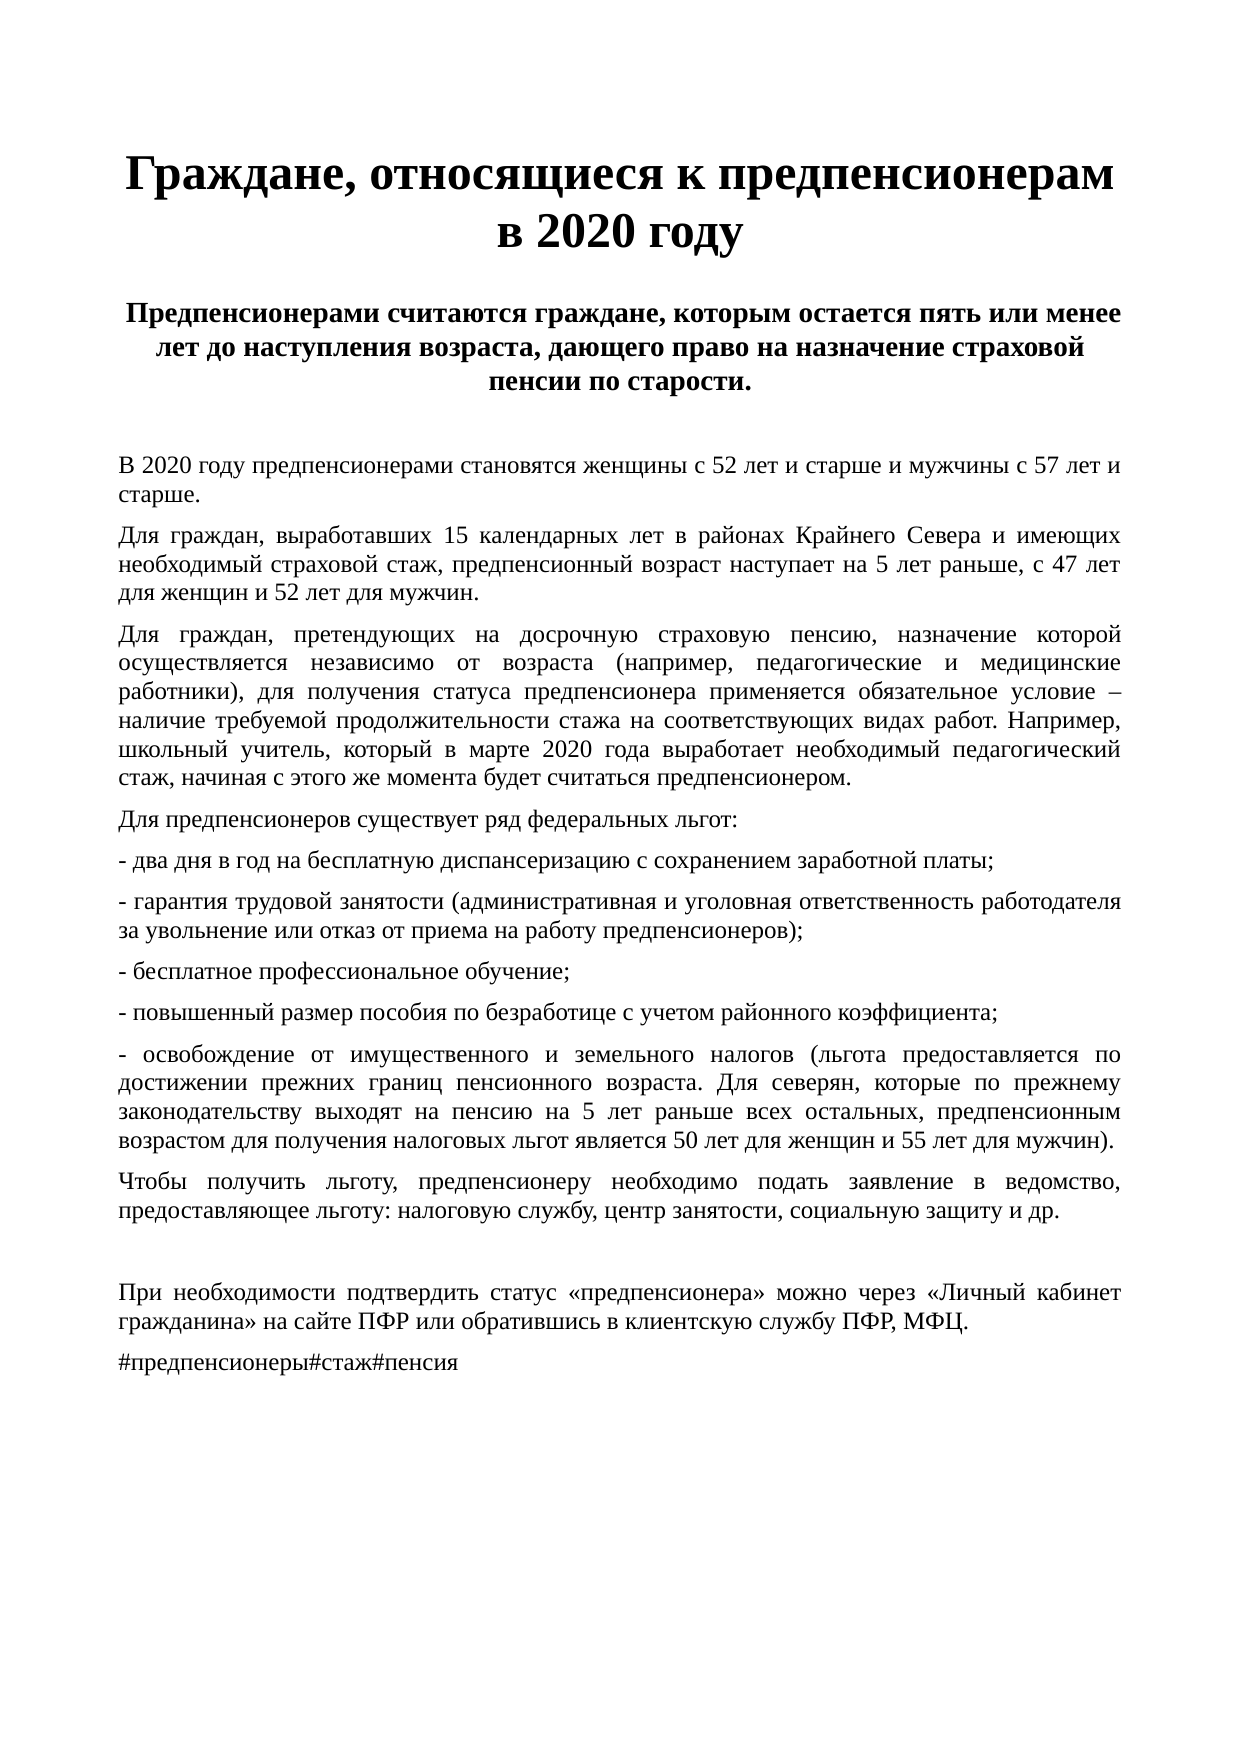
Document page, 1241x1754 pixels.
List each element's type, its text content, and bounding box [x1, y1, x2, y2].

text - бесплатное профессиональное обучение; [118, 956, 1122, 985]
text При необходимости подтвердить статус «предпенсионера» можно через «Личный кабинет гражданина» на сайте ПФР или обратившись в клиентскую службу ПФР, МФЦ. [118, 1277, 1122, 1335]
text #предпенсионеры#стаж#пенсия [118, 1347, 1122, 1376]
text - повышенный размер пособия по безработице с учетом районного коэффициента; [118, 997, 1122, 1026]
text Для граждан, выработавших 15 календарных лет в районах Крайнего Севера и имеющих необходимый страховой стаж, предпенсионный возраст наступает на 5 лет раньше, с 47 лет для женщин и 52 лет для мужчин. [118, 520, 1122, 606]
text - гарантия трудовой занятости (административная и уголовная ответственность работодателя за увольнение или отказ от приема на работу предпенсионеров); [118, 886, 1122, 944]
text Для граждан, претендующих на досрочную страховую пенсию, назначение которой осуществляется независимо от возраста (например, педагогические и медицинские работники), для получения статуса предпенсионера применяется обязательное условие – наличие требуемой продолжительности стажа на соответствующих видах работ. Например, школьный учитель, который в марте 2020 года выработает необходимый педагогический стаж, начиная с этого же момента будет считаться предпенсионером. [118, 619, 1122, 791]
text В 2020 году предпенсионерами становятся женщины с 52 лет и старше и мужчины с 57 лет и старше. [118, 450, 1122, 507]
text Для предпенсионеров существует ряд федеральных льгот: [118, 804, 1122, 832]
subtitle Граждане, относящиеся к предпенсионерам в 2020 году [118, 143, 1122, 258]
subtitle Предпенсионерами считаются граждане, которым остается пять или менее лет до наступления возраста, дающего право на назначение страховой пенсии по старости. [118, 296, 1122, 396]
text - освобождение от имущественного и земельного налогов (льгота предоставляется по достижении прежних границ пенсионного возраста. Для северян, которые по прежнему законодательству выходят на пенсию на 5 лет раньше всех остальных, предпенсионным возрастом для получения налоговых льгот является 50 лет для женщин и 55 лет для мужчин). [118, 1039, 1122, 1154]
text Чтобы получить льготу, предпенсионеру необходимо подать заявление в ведомство, предоставляющее льготу: налоговую службу, центр занятости, социальную защиту и др. [118, 1166, 1122, 1224]
text - два дня в год на бесплатную диспансеризацию с сохранением заработной платы; [118, 845, 1122, 874]
